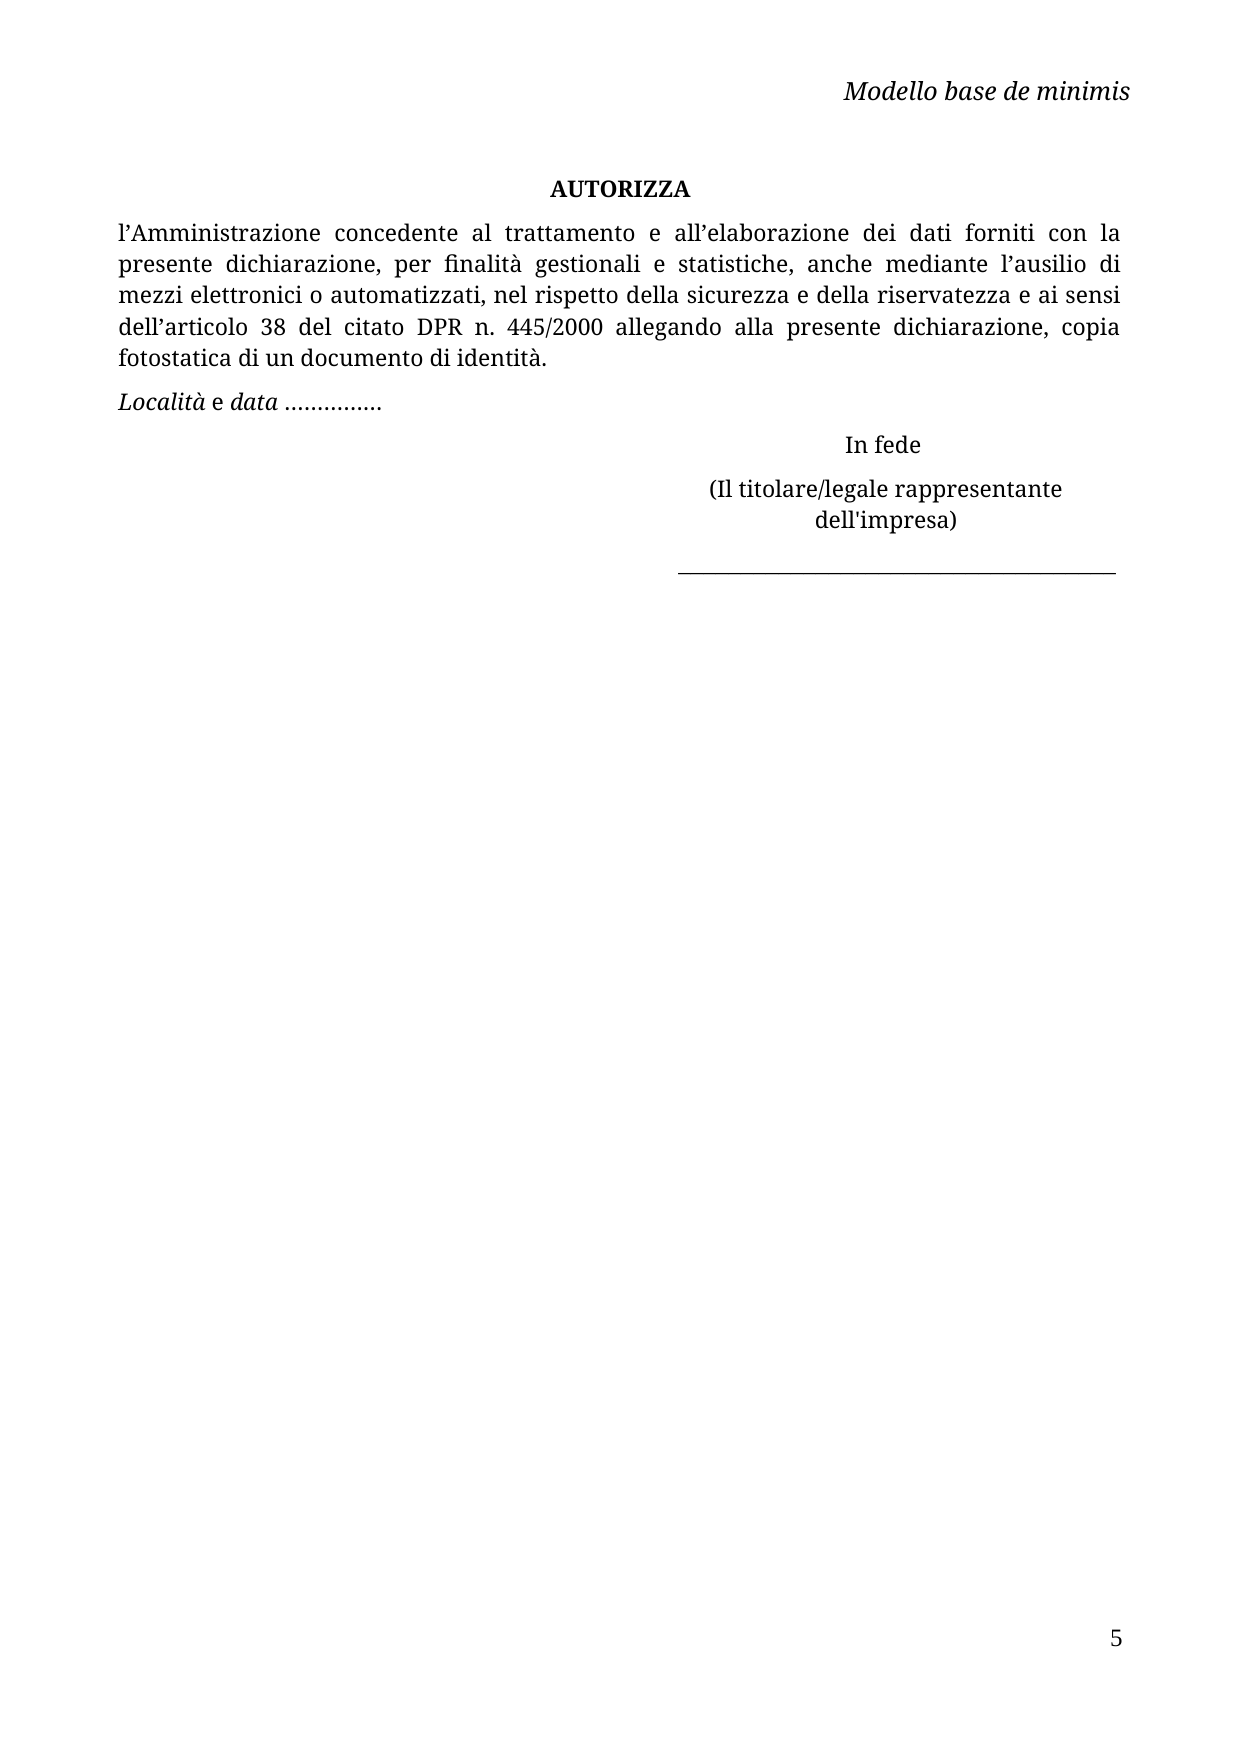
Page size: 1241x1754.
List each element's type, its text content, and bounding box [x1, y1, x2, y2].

text AUTORIZZA [118, 173, 1122, 204]
text In fede [650, 429, 1122, 461]
text l’Amministrazione concedente al trattamento e all’elaborazione dei dati forniti con la presente dichiarazione, per finalità gestionali e statistiche, anche mediante l’ausilio di mezzi elettronici o automatizzati, nel rispetto della sicurezza e della riservatezza e ai sensi dell’articolo 38 del citato DPR n. 445/2000 allegando alla presente dichiarazione, copia fotostatica di un documento di identità. [118, 217, 1122, 373]
text ___________________________________ [118, 548, 1122, 577]
text (Il titolare/legale rappresentante dell'impresa) [650, 473, 1122, 536]
text Località e data …………… [118, 386, 1122, 417]
